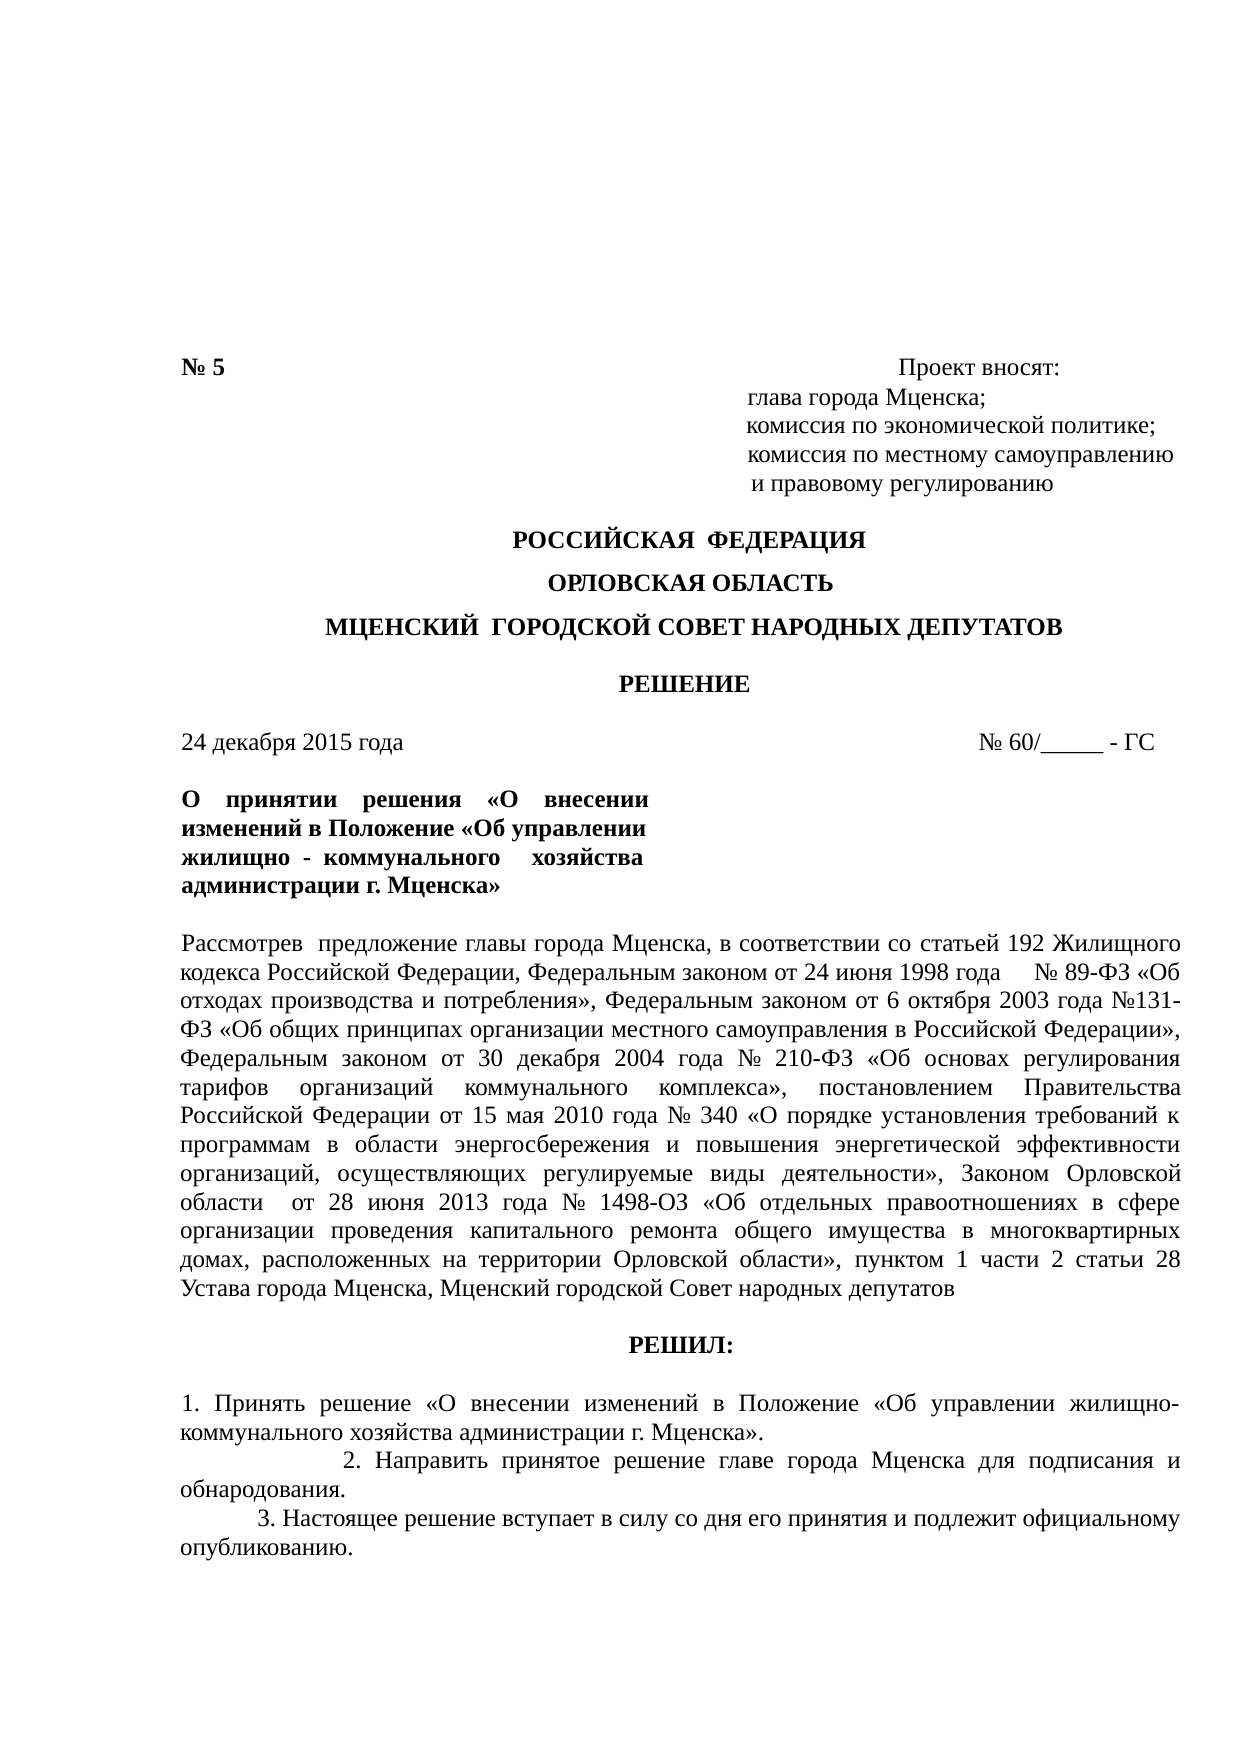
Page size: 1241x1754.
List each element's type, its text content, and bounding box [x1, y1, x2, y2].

text РОССИЙСКАЯ ФЕДЕРАЦИЯ [180, 525, 1181, 554]
text МЦЕНСКИЙ ГОРОДСКОЙ СОВЕТ НАРОДНЫХ ДЕПУТАТОВ [180, 612, 1181, 640]
text комиссия по экономической политике; комиссия по местному самоуправлению и правовому регулированию [180, 410, 1181, 497]
text 1. Принять решение «О внесении изменений в Положение «Об управлении жилищно- коммунального хозяйства администрации г. Мценска». [180, 1388, 1181, 1445]
text ОРЛОВСКАЯ ОБЛАСТЬ [180, 568, 1181, 597]
text администрации г. Мценска» [180, 870, 1181, 899]
text № 5 Проект вносят: глава города Мценска; [180, 348, 1181, 410]
list 2. Направить принятое решение главе города Мценска для подписания и обнародования. [180, 1445, 1181, 1503]
text 24 декабря 2015 года № 60/_____ - ГС [180, 727, 1181, 755]
text О принятии решения «О внесении [180, 784, 1181, 813]
text изменений в Положение «Об управлении [180, 813, 1181, 842]
list 3. Настоящее решение вступает в силу со дня его принятия и подлежит официальному опубликованию. [180, 1503, 1181, 1560]
text РЕШИЛ: [180, 1330, 1181, 1359]
text РЕШЕНИЕ [180, 669, 1181, 698]
text жилищно - коммунального хозяйства [180, 842, 1181, 870]
text Рассмотрев предложение главы города Мценска, в соответствии со статьей 192 Жилищного кодекса Российской Федерации, Федеральным законом от 24 июня 1998 года № 89-ФЗ «Об отходах производства и потребления», Федеральным законом от 6 октября 2003 года №131-ФЗ «Об общих принципах организации местного самоуправления в Российской Федерации», Федеральным законом от 30 декабря 2004 года № 210-ФЗ «Об основах регулирования тарифов организаций коммунального комплекса», постановлением Правительства Российской Федерации от 15 мая 2010 года № 340 «О порядке установления требований к программам в области энергосбережения и повышения энергетической эффективности организаций, осуществляющих регулируемые виды деятельности», Законом Орловской области от 28 июня 2013 года № 1498-ОЗ «Об отдельных правоотношениях в сфере организации проведения капитального ремонта общего имущества в многоквартирных домах, расположенных на территории Орловской области», пунктом 1 части 2 статьи 28 Устава города Мценска, Мценский городской Совет народных депутатов [180, 928, 1181, 1302]
